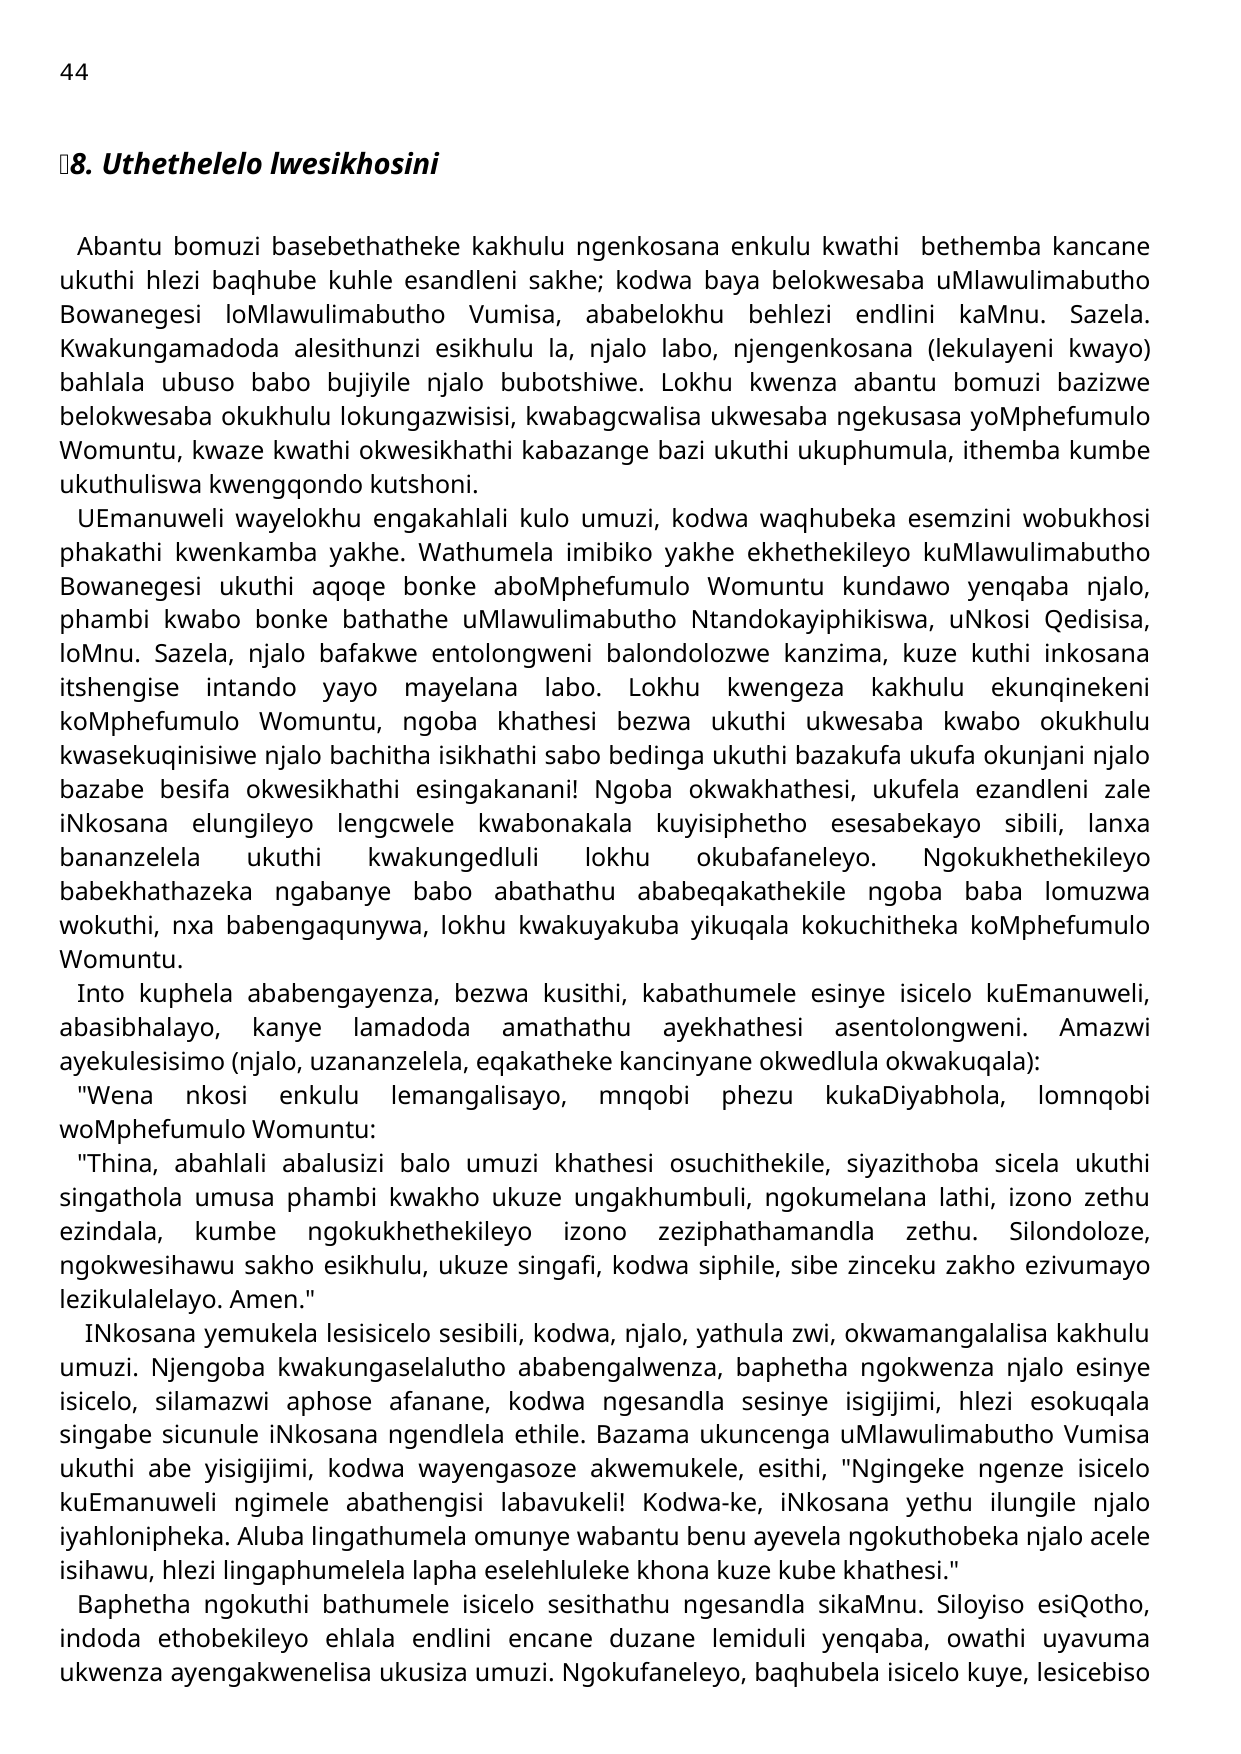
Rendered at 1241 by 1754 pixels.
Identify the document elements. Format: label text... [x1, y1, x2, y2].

text UEmanuweli wayelokhu engakahlali kulo umuzi, kodwa waqhubeka esemzini wobukhosi phakathi kwenkamba yakhe. Wathumela imibiko yakhe ekhethekileyo kuMlawulimabutho Bowanegesi ukuthi aqoqe bonke aboMphefumulo Womuntu kundawo yenqaba njalo, phambi kwabo bonke bathathe uMlawulimabutho Ntandokayiphikiswa, uNkosi Qedisisa, loMnu. Sazela, njalo bafakwe entolongweni balondolozwe kanzima, kuze kuthi inkosana itshengise intando yayo mayelana labo. Lokhu kwengeza kakhulu ekunqinekeni koMphefumulo Womuntu, ngoba khathesi bezwa ukuthi ukwesaba kwabo okukhulu kwasekuqinisiwe njalo bachitha isikhathi sabo bedinga ukuthi bazakufa ukufa okunjani njalo bazabe besifa okwesikhathi esingakanani! Ngoba okwakhathesi, ukufela ezandleni zale iNkosana elungileyo lengcwele kwabonakala kuyisiphetho esesabekayo sibili, lanxa bananzelela ukuthi kwakungedluli lokhu okubafaneleyo. Ngokukhethekileyo babekhathazeka ngabanye babo abathathu ababeqakathekile ngoba baba lomuzwa wokuthi, nxa babengaqunywa, lokhu kwakuyakuba yikuqala kokuchitheka koMphefumulo Womuntu. [59, 501, 1152, 976]
text "Thina, abahlali abalusizi balo umuzi khathesi osuchithekile, siyazithoba sicela ukuthi singathola umusa phambi kwakho ukuze ungakhumbuli, ngokumelana lathi, izono zethu ezindala, kumbe ngokukhethekileyo izono zeziphathamandla zethu. Silondoloze, ngokwesihawu sakho esikhulu, ukuze singafi, kodwa siphile, sibe zinceku zakho ezivumayo lezikulalelayo. Amen." [59, 1146, 1152, 1316]
text INkosana yemukela lesisicelo sesibili, kodwa, njalo, yathula zwi, okwamangalalisa kakhulu umuzi. Njengoba kwakungaselalutho ababengalwenza, baphetha ngokwenza njalo esinye isicelo, silamazwi aphose afanane, kodwa ngesandla sesinye isigijimi, hlezi esokuqala singabe sicunule iNkosana ngendlela ethile. Bazama ukuncenga uMlawulimabutho Vumisa ukuthi abe yisigijimi, kodwa wayengasoze akwemukele, esithi, "Ngingeke ngenze isicelo kuEmanuweli ngimele abathengisi labavukeli! Kodwa-ke, iNkosana yethu ilungile njalo iyahlonipheka. Aluba lingathumela omunye wabantu benu ayevela ngokuthobeka njalo acele isihawu, hlezi lingaphumelela lapha eselehluleke khona kuze kube khathesi." [59, 1316, 1152, 1587]
text Abantu bomuzi basebethatheke kakhulu ngenkosana enkulu kwathi bethemba kancane ukuthi hlezi baqhube kuhle esandleni sakhe; kodwa baya belokwesaba uMlawulimabutho Bowanegesi loMlawulimabutho Vumisa, ababelokhu behlezi endlini kaMnu. Sazela. Kwakungamadoda alesithunzi esikhulu la, njalo labo, njengenkosana (lekulayeni kwayo) bahlala ubuso babo bujiyile njalo bubotshiwe. Lokhu kwenza abantu bomuzi bazizwe belokwesaba okukhulu lokungazwisisi, kwabagcwalisa ukwesaba ngekusasa yoMphefumulo Womuntu, kwaze kwathi okwesikhathi kabazange bazi ukuthi ukuphumula, ithemba kumbe ukuthuliswa kwengqondo kutshoni. [59, 229, 1152, 501]
text "Wena nkosi enkulu lemangalisayo, mnqobi phezu kukaDiyabhola, lomnqobi woMphefumulo Womuntu: [59, 1078, 1152, 1146]
subtitle 8. Uthethelelo lwesikhosini [59, 143, 1152, 182]
text Baphetha ngokuthi bathumele isicelo sesithathu ngesandla sikaMnu. Siloyiso esiQotho, indoda ethobekileyo ehlala endlini encane duzane lemiduli yenqaba, owathi uyavuma ukwenza ayengakwenelisa ukusiza umuzi. Ngokufaneleyo, baqhubela isicelo kuye, lesicebiso [59, 1587, 1152, 1683]
text Into kuphela ababengayenza, bezwa kusithi, kabathumele esinye isicelo kuEmanuweli, abasibhalayo, kanye lamadoda amathathu ayekhathesi asentolongweni. Amazwi ayekulesisimo (njalo, uzananzelela, eqakatheke kancinyane okwedlula okwakuqala): [59, 976, 1152, 1078]
